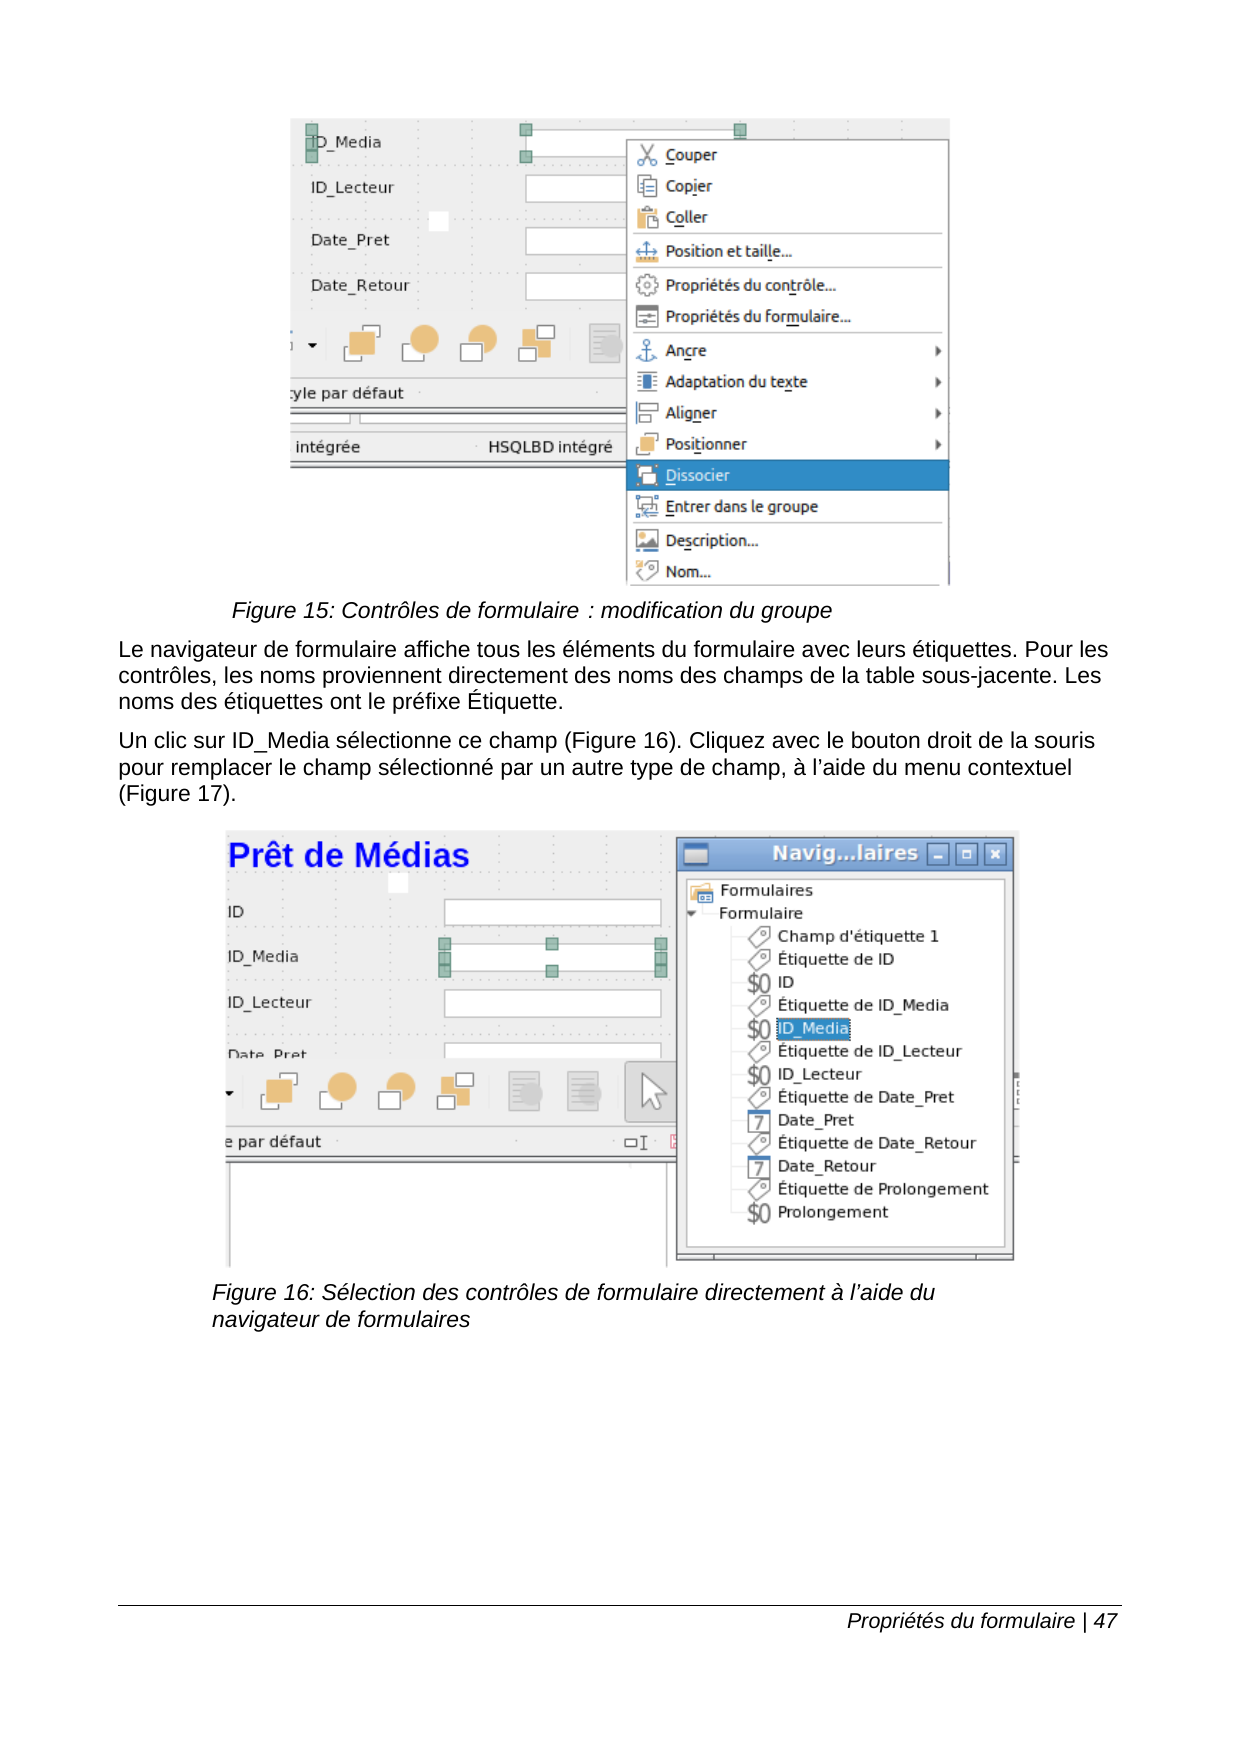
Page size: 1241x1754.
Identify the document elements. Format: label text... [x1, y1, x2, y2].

text Figure 15: Contrôles de formulaire : modification du groupe [232, 118, 1009, 624]
text Un clic sur ID_Media sélectionne ce champ (Figure 16). Cliquez avec le bouton droit de la souris pour remplacer le champ sélectionné par un autre type de champ, à l’aide du menu contextuel (Figure 17). [118, 727, 1122, 806]
text Figure 16: Sélection des contrôles de formulaire directement à l’aide du navigateur de formulaires [212, 831, 1028, 1332]
text Le navigateur de formulaire affiche tous les éléments du formulaire avec leurs étiquettes. Pour les contrôles, les noms proviennent directement des noms des champs de la table sous-jacente. Les noms des étiquettes ont le préfixe Étiquette. [118, 636, 1122, 715]
